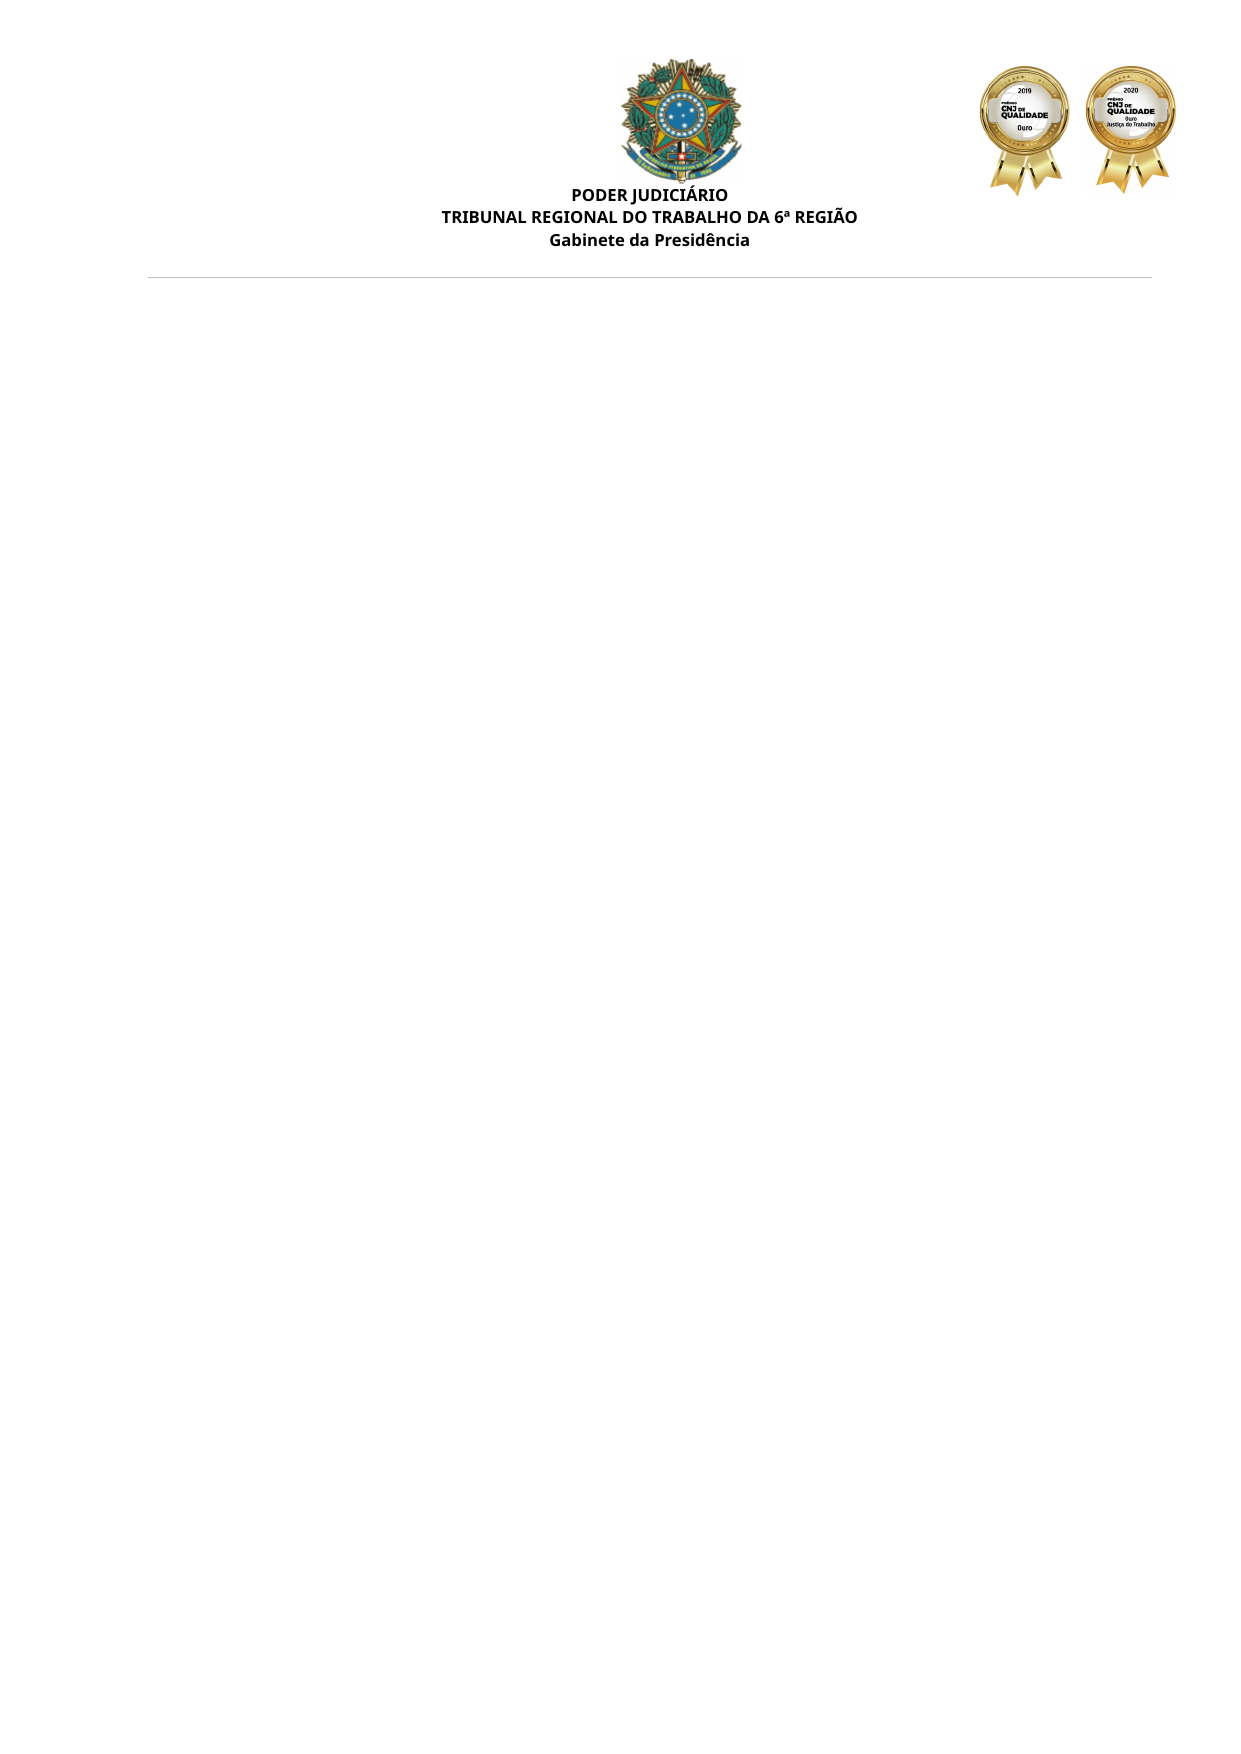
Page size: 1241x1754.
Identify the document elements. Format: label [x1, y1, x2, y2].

picture [621, 59, 742, 184]
picture [1085, 65, 1177, 195]
picture [979, 65, 1070, 197]
